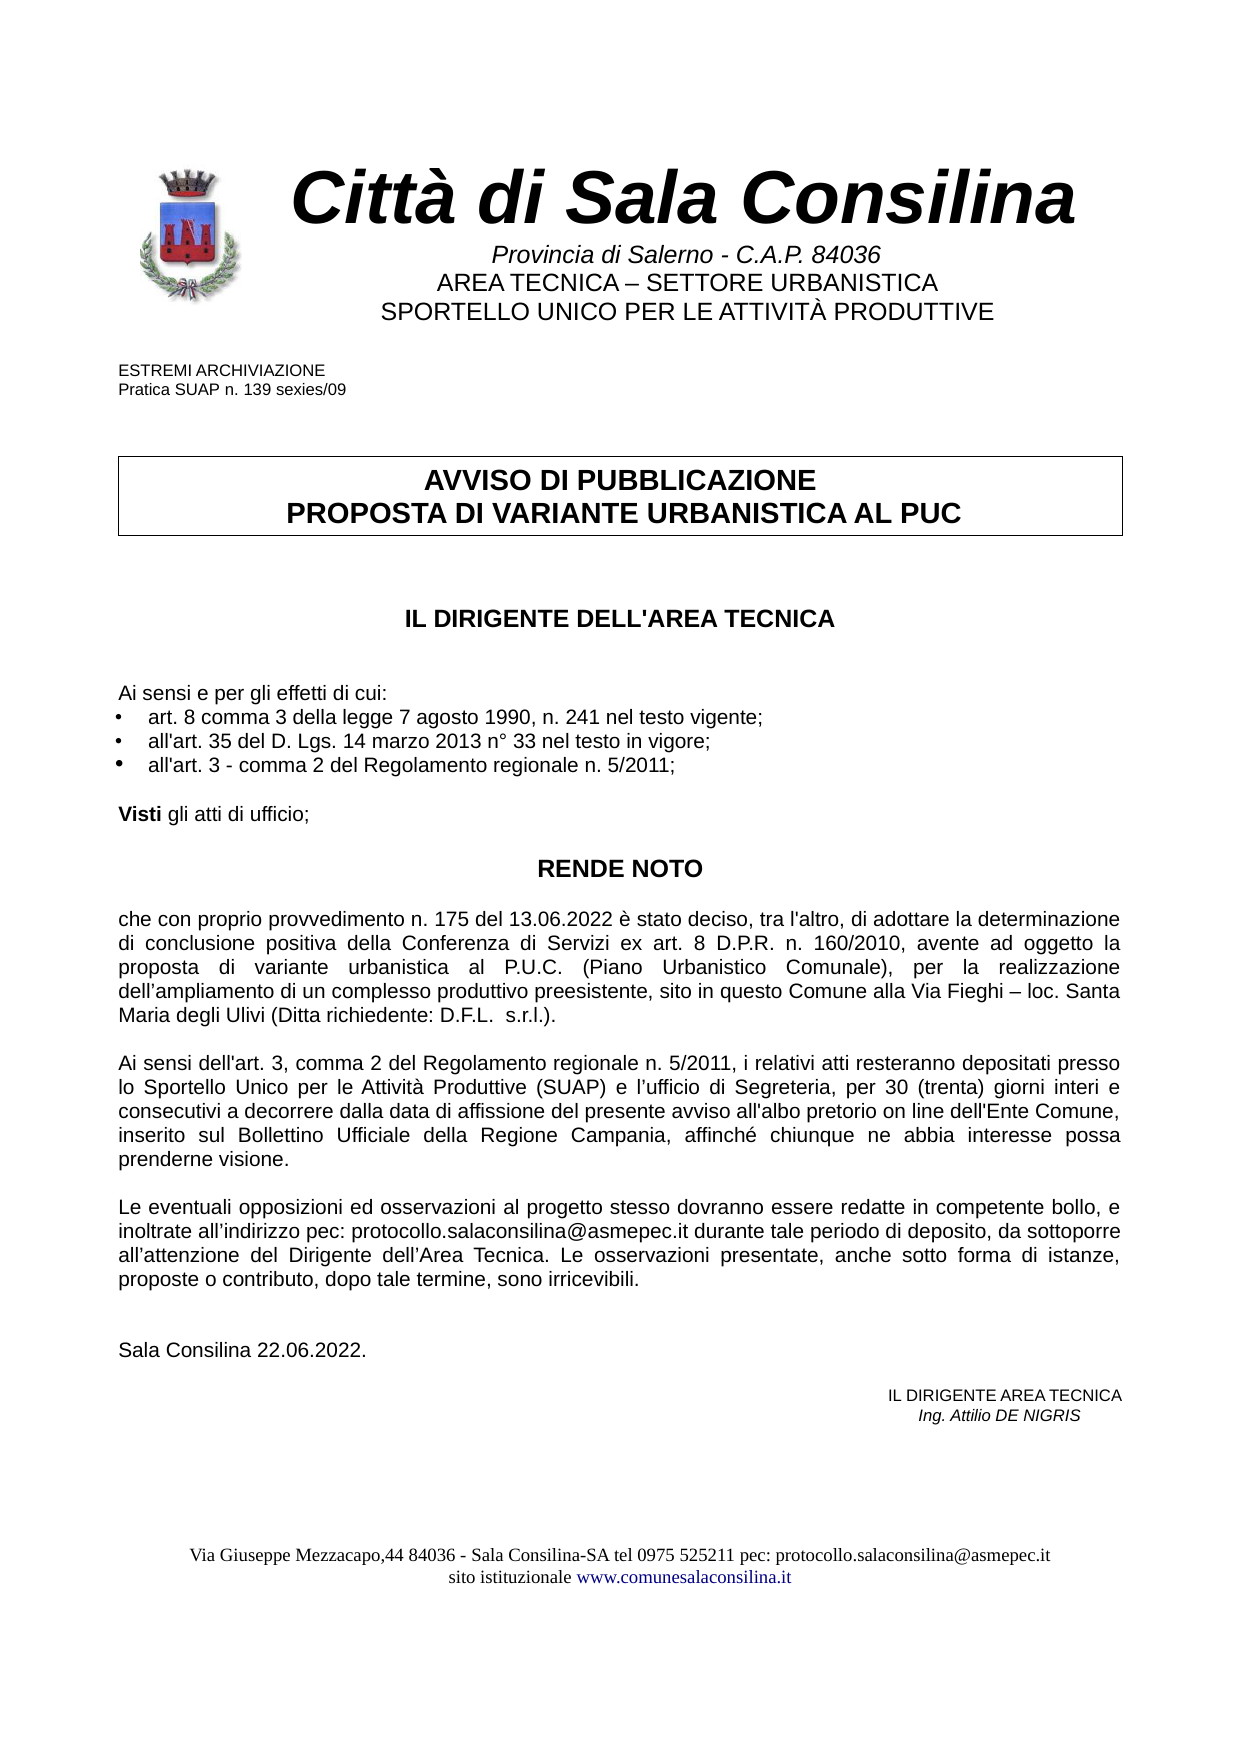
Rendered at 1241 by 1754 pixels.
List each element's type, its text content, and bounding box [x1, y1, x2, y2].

text sito istituzionale www.comunesalaconsilina.it [118, 1566, 1122, 1587]
table_header AVVISO DI PUBBLICAZIONE PROPOSTA DI VARIANTE URBANISTICA AL PUC [119, 457, 1122, 535]
text Ai sensi e per gli effetti di cui: [118, 681, 1122, 704]
text ESTREMI ARCHIVIAZIONE [118, 360, 1122, 379]
list all'art. 35 del D. Lgs. 14 marzo 2013 n° 33 nel testo in vigore; [115, 729, 1122, 753]
text che con proprio provvedimento n. 175 del 13.06.2022 è stato deciso, tra l'altro, di adottare la determinazione di conclusione positiva della Conferenza di Servizi ex art. 8 D.P.R. n. 160/2010, avente ad oggetto la proposta di variante urbanistica al P.U.C. (Piano Urbanistico Comunale), per la realizzazione dell’ampliamento di un complesso produttivo preesistente, sito in questo Comune alla Via Fieghi – loc. Santa Maria degli Ulivi (Ditta richiedente: D.F.L. s.r.l.). [118, 907, 1122, 1027]
list all'art. 3 - comma 2 del Regolamento regionale n. 5/2011; [115, 753, 1122, 778]
table_header [118, 148, 254, 360]
table_header Città di Sala Consilina Provincia di Salerno - C.A.P. 84036 AREA TECNICA – SETTORE URBANISTICA SPORTELLO UNICO PER LE ATTIVITÀ PRODUTTIVE [254, 148, 1121, 360]
text IL DIRIGENTE DELL'AREA TECNICA [118, 604, 1122, 633]
text Via Giuseppe Mezzacapo,44 84036 - Sala Consilina-SA tel 0975 525211 pec: protocollo.salaconsilina@asmepec.it [118, 1544, 1122, 1566]
text IL DIRIGENTE AREA TECNICA [118, 1386, 1122, 1405]
text Sala Consilina 22.06.2022. [118, 1338, 1122, 1362]
text Ing. Attilio DE NIGRIS [118, 1405, 1122, 1424]
text Le eventuali opposizioni ed osservazioni al progetto stesso dovranno essere redatte in competente bollo, e inoltrate all’indirizzo pec: protocollo.salaconsilina@asmepec.it durante tale periodo di deposito, da sottoporre all’attenzione del Dirigente dell’Area Tecnica. Le osservazioni presentate, anche sotto forma di istanze, proposte o contributo, dopo tale termine, sono irricevibili. [118, 1194, 1122, 1290]
text Visti gli atti di ufficio; [118, 802, 1122, 826]
list art. 8 comma 3 della legge 7 agosto 1990, n. 241 nel testo vigente; [115, 704, 1122, 729]
text RENDE NOTO [118, 854, 1122, 883]
text Ai sensi dell'art. 3, comma 2 del Regolamento regionale n. 5/2011, i relativi atti resteranno depositati presso lo Sportello Unico per le Attività Produttive (SUAP) e l’ufficio di Segreteria, per 30 (trenta) giorni interi e consecutivi a decorrere dalla data di affissione del presente avviso all'albo pretorio on line dell'Ente Comune, inserito sul Bollettino Ufficiale della Regione Campania, affinché chiunque ne abbia interesse possa prenderne visione. [118, 1051, 1122, 1171]
text Pratica SUAP n. 139 sexies/09 [118, 379, 1122, 399]
